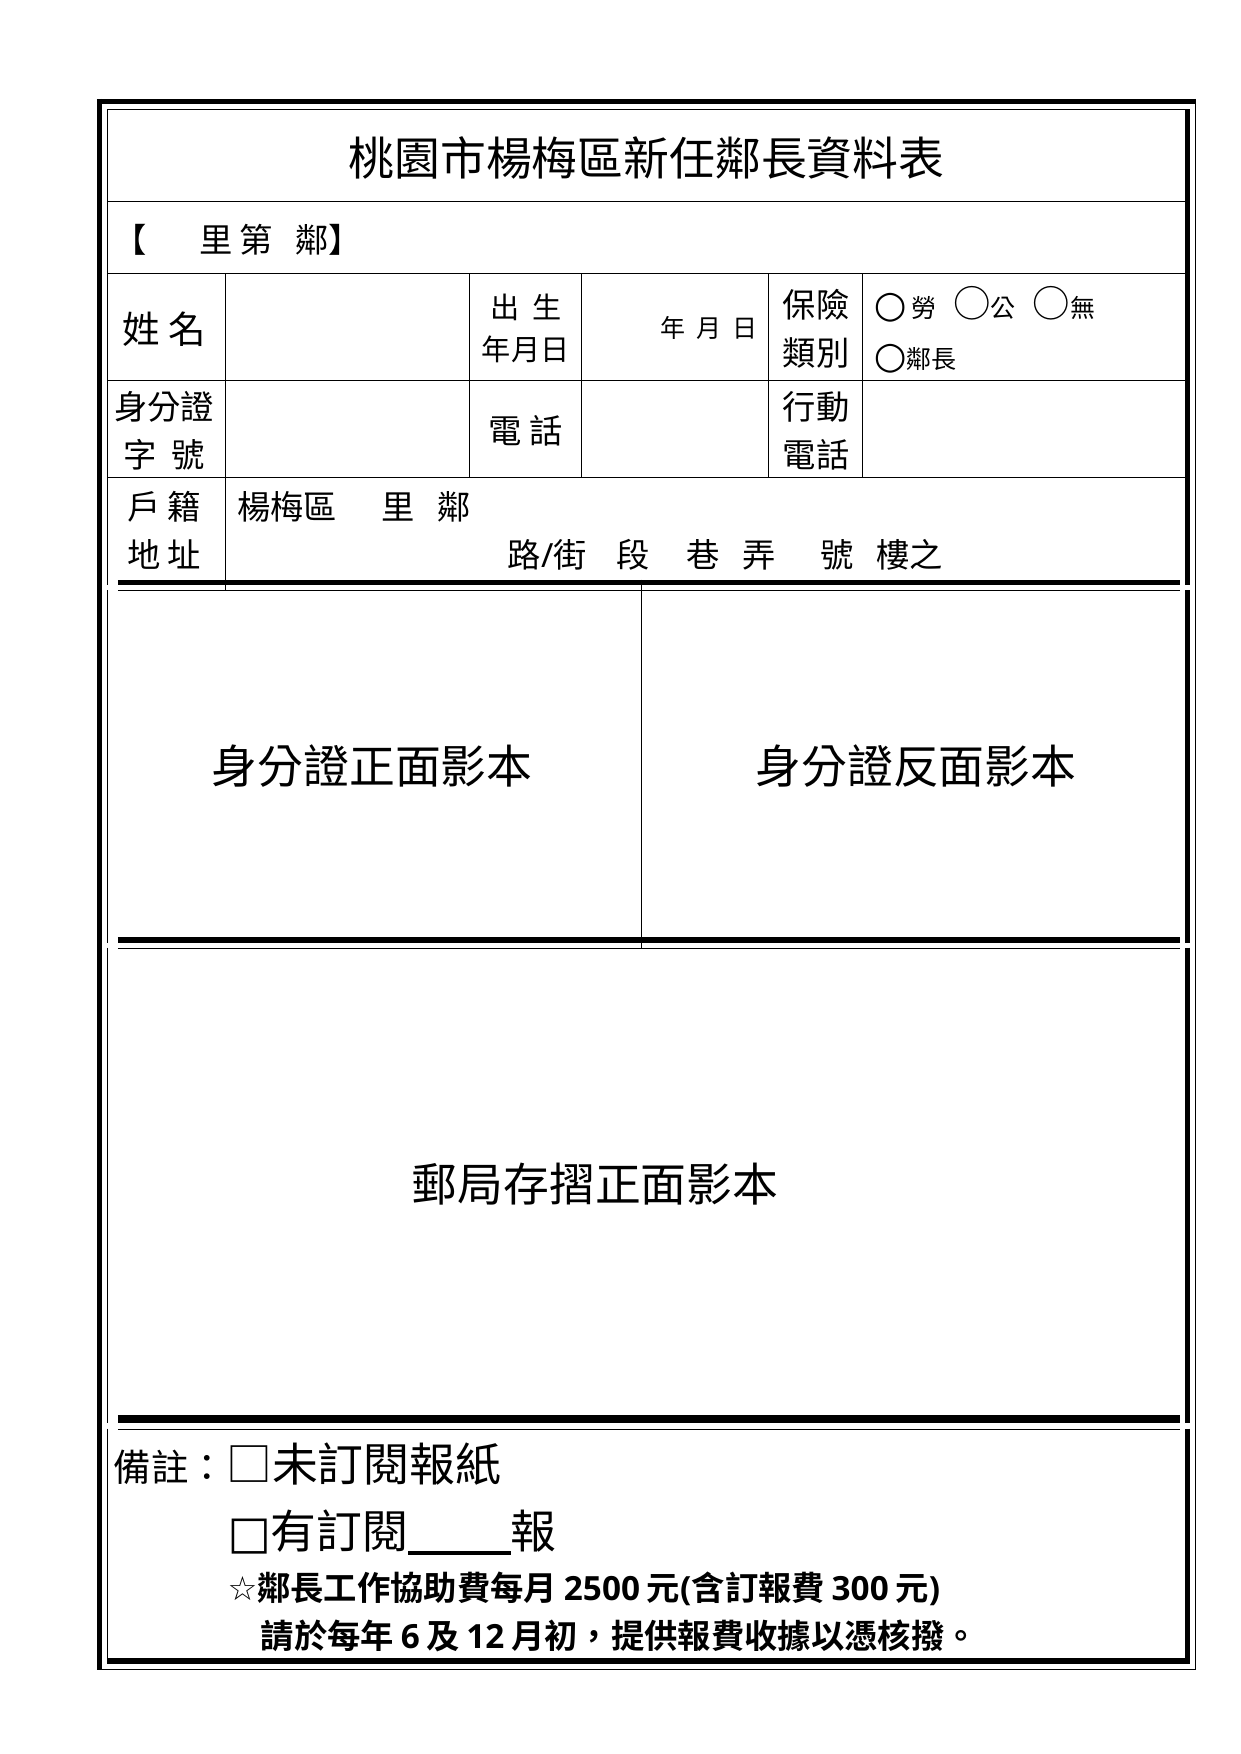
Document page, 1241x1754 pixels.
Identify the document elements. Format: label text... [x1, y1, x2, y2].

table_cell [102, 380, 107, 477]
table_cell 姓 名 [108, 274, 225, 380]
table_cell 電 話 [470, 381, 581, 477]
table_cell 戶 籍 地 址 [108, 478, 225, 579]
table_header 桃園市楊梅區新任鄰長資料表 [102, 104, 1190, 201]
table_cell [863, 381, 1185, 477]
table_cell 勞 ○公 ○無 ○鄰長 [863, 274, 1185, 380]
table_cell 楊梅區 里 鄰 路/街 段 巷 弄 號 樓之 [226, 478, 1185, 579]
table_cell [102, 477, 107, 579]
table_cell 出 生 年月日 [470, 274, 581, 380]
table_cell 保險 類別 [769, 274, 862, 380]
table_cell 備註：□未訂閱報紙 □有訂閱 報 ☆鄰長工作協助費每月2500元(含訂報費300元) 請於每年6及12月初，提供報費收據以憑核撥。 [102, 1415, 1190, 1658]
table_cell 【 里 第 鄰】 [108, 202, 1185, 273]
table_cell 行動 電話 [769, 381, 862, 477]
table_cell 身分證正面影本 [102, 580, 641, 937]
table_cell [102, 273, 107, 380]
table_cell 郵局存摺正面影本 [102, 937, 1190, 1415]
table_cell [226, 274, 469, 380]
table_cell [102, 201, 107, 273]
table_cell [226, 381, 469, 477]
table_cell 年 月 日 [582, 274, 768, 380]
table_cell [582, 381, 768, 477]
table_cell 身分證 字 號 [108, 381, 225, 477]
table_cell 身分證反面影本 [642, 580, 1190, 937]
